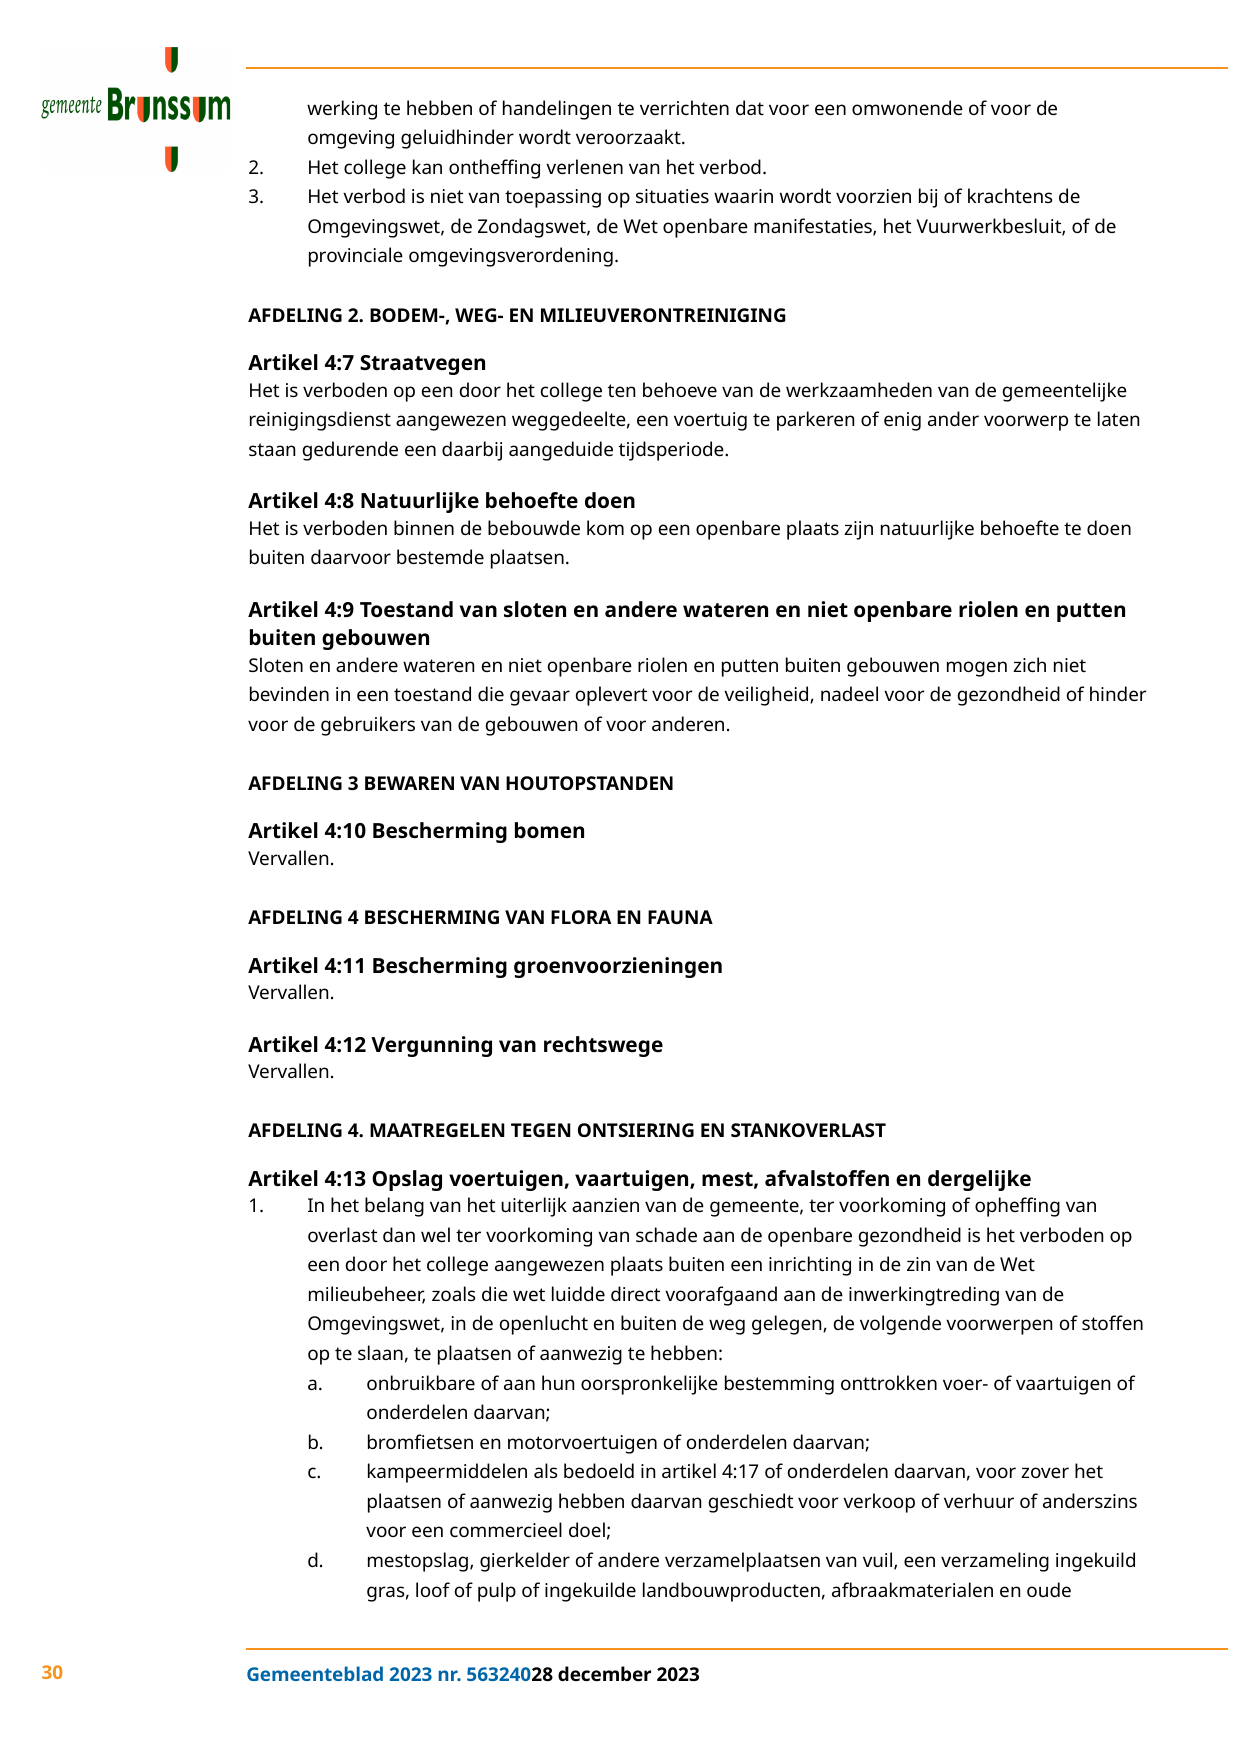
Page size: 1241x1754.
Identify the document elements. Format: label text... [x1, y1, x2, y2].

text Vervallen. [248, 1058, 1152, 1084]
text AFDELING 4. MAATREGELEN TEGEN ONTSIERING EN STANKOVERLAST [248, 1117, 1152, 1143]
text Vervallen. [248, 979, 1152, 1005]
text Artikel 4:9 Toestand van sloten en andere wateren en niet openbare riolen en putten buiten gebouwen [248, 595, 1152, 652]
text Artikel 4:12 Vergunning van rechtswege [248, 1030, 1152, 1058]
text Artikel 4:13 Opslag voertuigen, vaartuigen, mest, afvalstoffen en dergelijke [248, 1164, 1152, 1192]
text AFDELING 3 BEWAREN VAN HOUTOPSTANDEN [248, 770, 1152, 796]
list Het verbod is niet van toepassing op situaties waarin wordt voorzien bij of krachtens de Omgevingswet, de Zondagswet, de Wet openbare manifestaties, het Vuurwerkbesluit, of de provinciale omgevingsverordening. [248, 183, 1152, 268]
text Het is verboden binnen de bebouwde kom op een openbare plaats zijn natuurlijke behoefte te doen buiten daarvoor bestemde plaatsen. [248, 515, 1152, 570]
text Artikel 4:8 Natuurlijke behoefte doen [248, 486, 1152, 515]
list mestopslag, gierkelder of andere verzamelplaatsen van vuil, een verzameling ingekuild gras, loof of pulp of ingekuilde landbouwproducten, afbraakmaterialen en oude [307, 1547, 1152, 1603]
text Het is verboden op een door het college ten behoeve van de werkzaamheden van de gemeentelijke reinigingsdienst aangewezen weggedeelte, een voertuig te parkeren of enig ander voorwerp te laten staan gedurende een daarbij aangeduide tijdsperiode. [248, 377, 1152, 462]
list werking te hebben of handelingen te verrichten dat voor een omwonende of voor de omgeving geluidhinder wordt veroorzaakt. [248, 95, 1152, 150]
list In het belang van het uiterlijk aanzien van de gemeente, ter voorkoming of opheffing van overlast dan wel ter voorkoming van schade aan de openbare gezondheid is het verboden op een door het college aangewezen plaats buiten een inrichting in de zin van de Wet milieubeheer, zoals die wet luidde direct voorafgaand aan de inwerkingtreding van de Omgevingswet, in de openlucht en buiten de weg gelegen, de volgende voorwerpen of stoffen op te slaan, te plaatsen of aanwezig te hebben: [248, 1192, 1152, 1366]
list bromfietsen en motorvoertuigen of onderdelen daarvan; [307, 1429, 1152, 1455]
text Artikel 4:7 Straatvegen [248, 348, 1152, 377]
text AFDELING 4 BESCHERMING VAN FLORA EN FAUNA [248, 904, 1152, 930]
list Het college kan ontheffing verlenen van het verbod. [248, 154, 1152, 180]
text AFDELING 2. BODEM-, WEG- EN MILIEUVERONTREINIGING [248, 302, 1152, 328]
list kampeermiddelen als bedoeld in artikel 4:17 of onderdelen daarvan, voor zover het plaatsen of aanwezig hebben daarvan geschiedt voor verkoop of verhuur of anderszins voor een commercieel doel; [307, 1458, 1152, 1543]
text Vervallen. [248, 845, 1152, 871]
text Artikel 4:11 Bescherming groenvoorzieningen [248, 951, 1152, 979]
list onbruikbare of aan hun oorspronkelijke bestemming onttrokken voer- of vaartuigen of onderdelen daarvan; [307, 1370, 1152, 1425]
picture [41, 47, 231, 172]
text Artikel 4:10 Bescherming bomen [248, 817, 1152, 845]
text Sloten en andere wateren en niet openbare riolen en putten buiten gebouwen mogen zich niet bevinden in een toestand die gevaar oplevert voor de veiligheid, nadeel voor de gezondheid of hinder voor de gebruikers van de gebouwen of voor anderen. [248, 652, 1152, 737]
